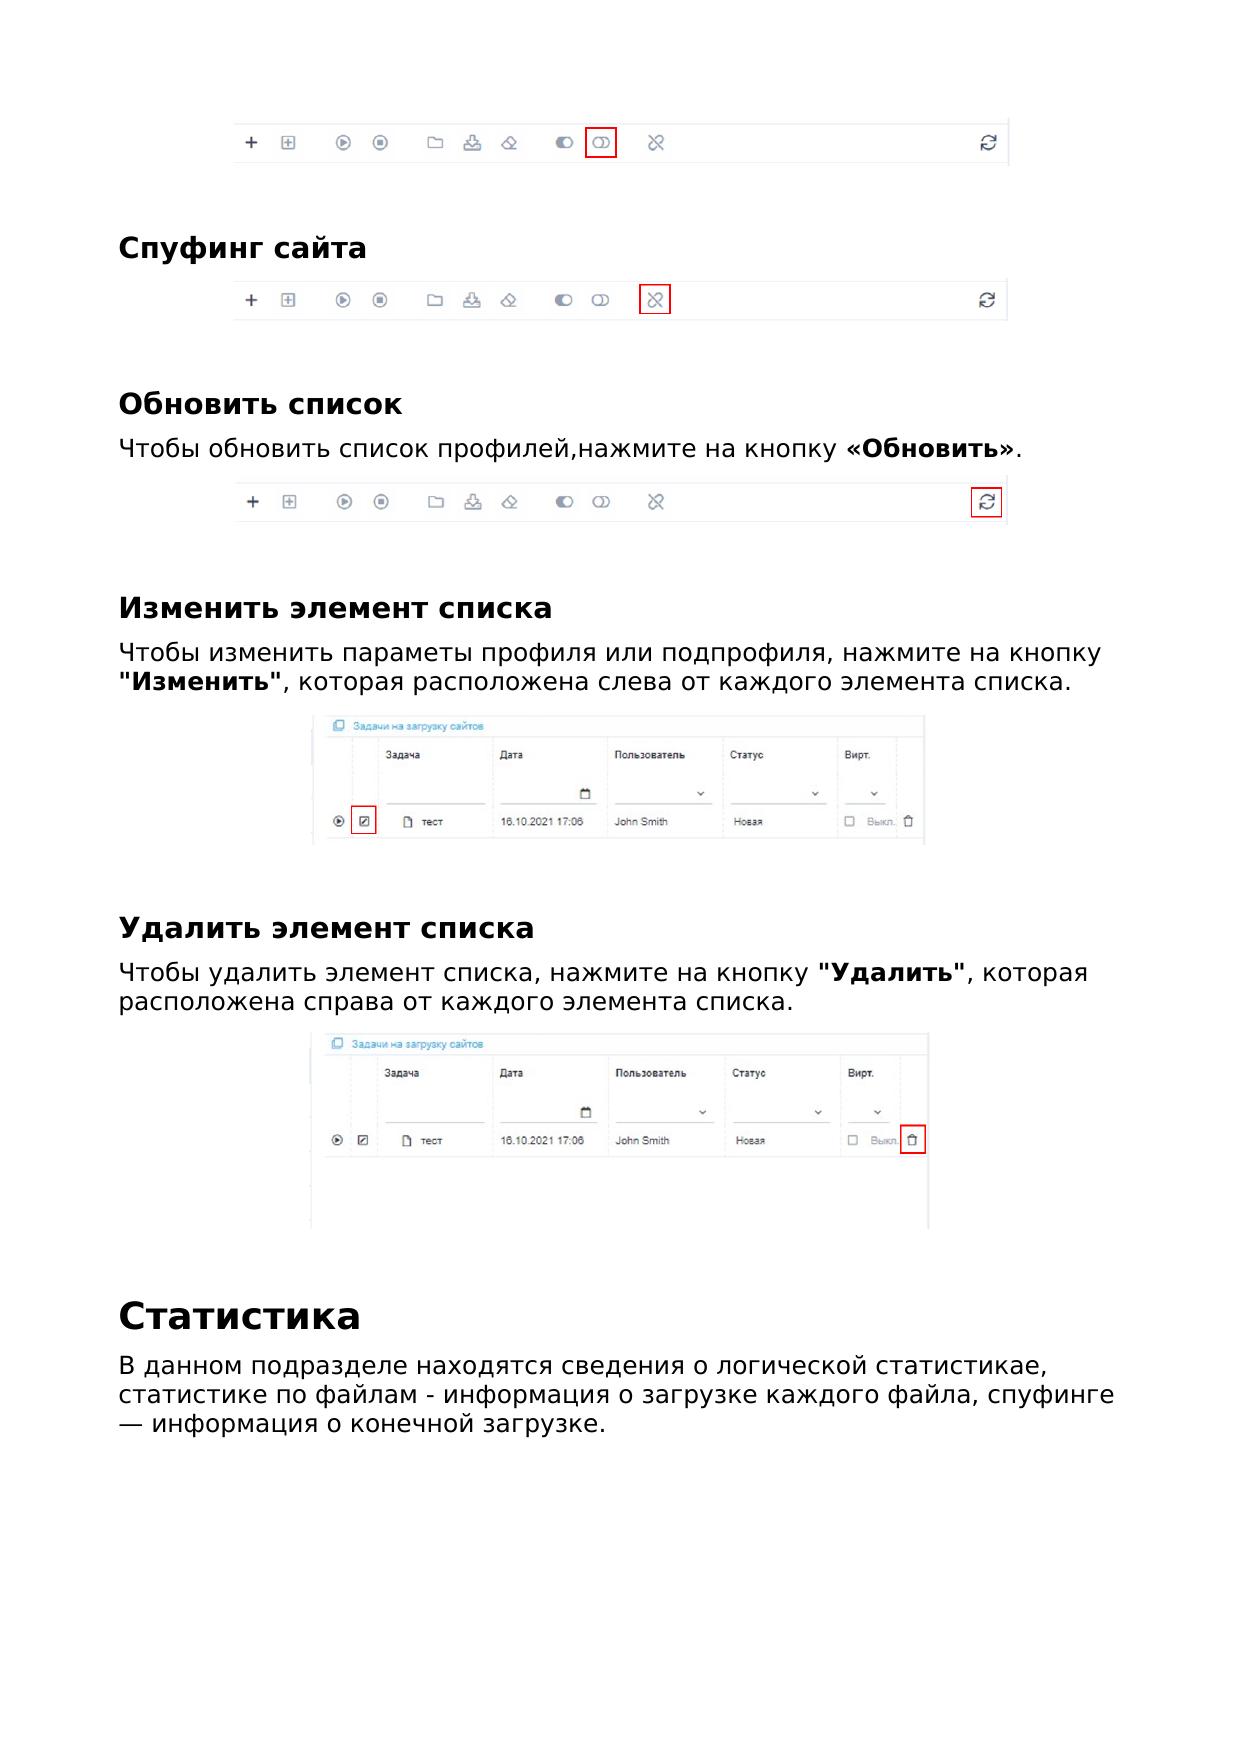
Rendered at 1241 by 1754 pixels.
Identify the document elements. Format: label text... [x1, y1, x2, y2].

text Чтобы удалить элемент списка, нажмите на кнопку "Удалить", которая расположена справа от каждого элемента списка. [118, 958, 1122, 1016]
subtitle Статистика [118, 1295, 1122, 1338]
text Чтобы обновить список профилей,нажмите на кнопку «Обновить». [118, 434, 1122, 463]
subtitle Изменить элемент списка [118, 591, 1122, 625]
picture [307, 1028, 933, 1229]
picture [229, 475, 1011, 525]
subtitle Спуфинг сайта [118, 232, 1122, 266]
picture [307, 708, 933, 845]
picture [229, 278, 1011, 321]
text В данном подразделе находятся сведения о логической статистикае, статистике по файлам - информация о загрузке каждого файла, спуфинге — информация о конечной загрузке. [118, 1351, 1122, 1438]
subtitle Удалить элемент списка [118, 911, 1122, 945]
text Чтобы изменить параметы профиля или подпрофиля, нажмите на кнопку "Изменить", которая расположена слева от каждого элемента списка. [118, 638, 1122, 696]
subtitle Обновить список [118, 387, 1122, 421]
picture [229, 118, 1011, 166]
